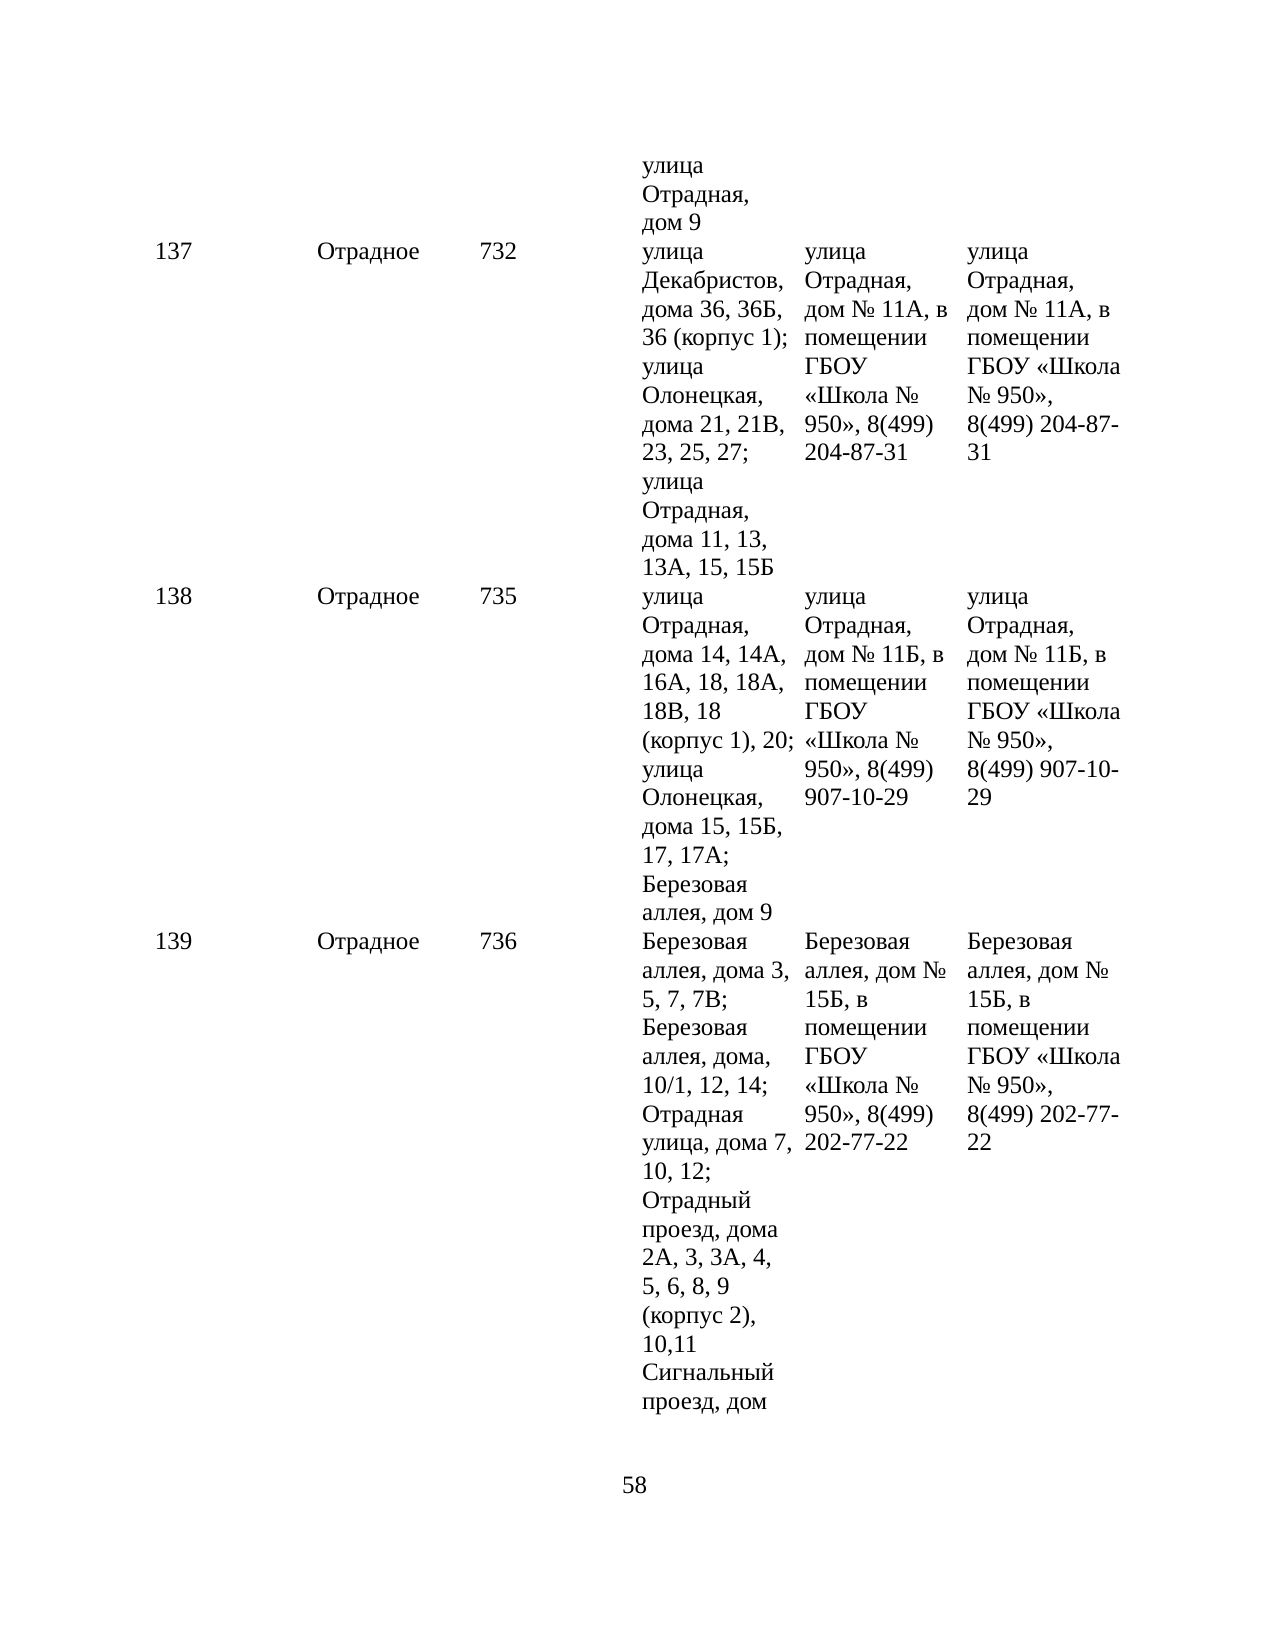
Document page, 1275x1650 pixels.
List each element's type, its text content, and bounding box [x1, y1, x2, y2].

table_cell Березовая аллея, дом № 15Б, в помещении ГБОУ «Школа № 950», 8(499) 202-77-22 [963, 926, 1125, 1415]
table_cell Березовая аллея, дом № 15Б, в помещении ГБОУ «Школа № 950», 8(499) 202-77-22 [800, 926, 962, 1415]
table_cell улица Отрадная, дом 9 [638, 150, 800, 236]
table_cell Отрадное [313, 926, 475, 1415]
table_cell 732 [475, 236, 637, 581]
table_cell Отрадное [313, 581, 475, 926]
table_cell улица Отрадная, дом № 11Б, в помещении ГБОУ «Школа № 950», 8(499) 907-10-29 [963, 581, 1125, 926]
table_cell 139 [150, 926, 312, 1415]
table_cell [475, 150, 637, 236]
table_cell улица Отрадная, дома 14, 14А, 16А, 18, 18А, 18В, 18 (корпус 1), 20; улица Олонецкая, дома 15, 15Б, 17, 17А; Березовая аллея, дом 9 [638, 581, 800, 926]
table_cell улица Отрадная, дом № 11Б, в помещении ГБОУ «Школа № 950», 8(499) 907-10-29 [800, 581, 962, 926]
table_cell 138 [150, 581, 312, 926]
table_cell [963, 150, 1125, 236]
table_cell 736 [475, 926, 637, 1415]
table_cell улица Декабристов, дома 36, 36Б, 36 (корпус 1); улица Олонецкая, дома 21, 21В, 23, 25, 27; улица Отрадная, дома 11, 13, 13А, 15, 15Б [638, 236, 800, 581]
table_cell Березовая аллея, дома 3, 5, 7, 7В; Березовая аллея, дома, 10/1, 12, 14; Отрадная улица, дома 7, 10, 12; Отрадный проезд, дома 2А, 3, 3А, 4, 5, 6, 8, 9 (корпус 2), 10,11 Сигнальный проезд, дом [638, 926, 800, 1415]
table_cell 735 [475, 581, 637, 926]
table_cell улица Отрадная, дом № 11А, в помещении ГБОУ «Школа № 950», 8(499) 204-87-31 [800, 236, 962, 581]
table_cell улица Отрадная, дом № 11А, в помещении ГБОУ «Школа № 950», 8(499) 204-87-31 [963, 236, 1125, 581]
table_cell [800, 150, 962, 236]
table_cell [313, 150, 475, 236]
table_cell Отрадное [313, 236, 475, 581]
table_cell 137 [150, 236, 312, 581]
table_cell [150, 150, 312, 236]
